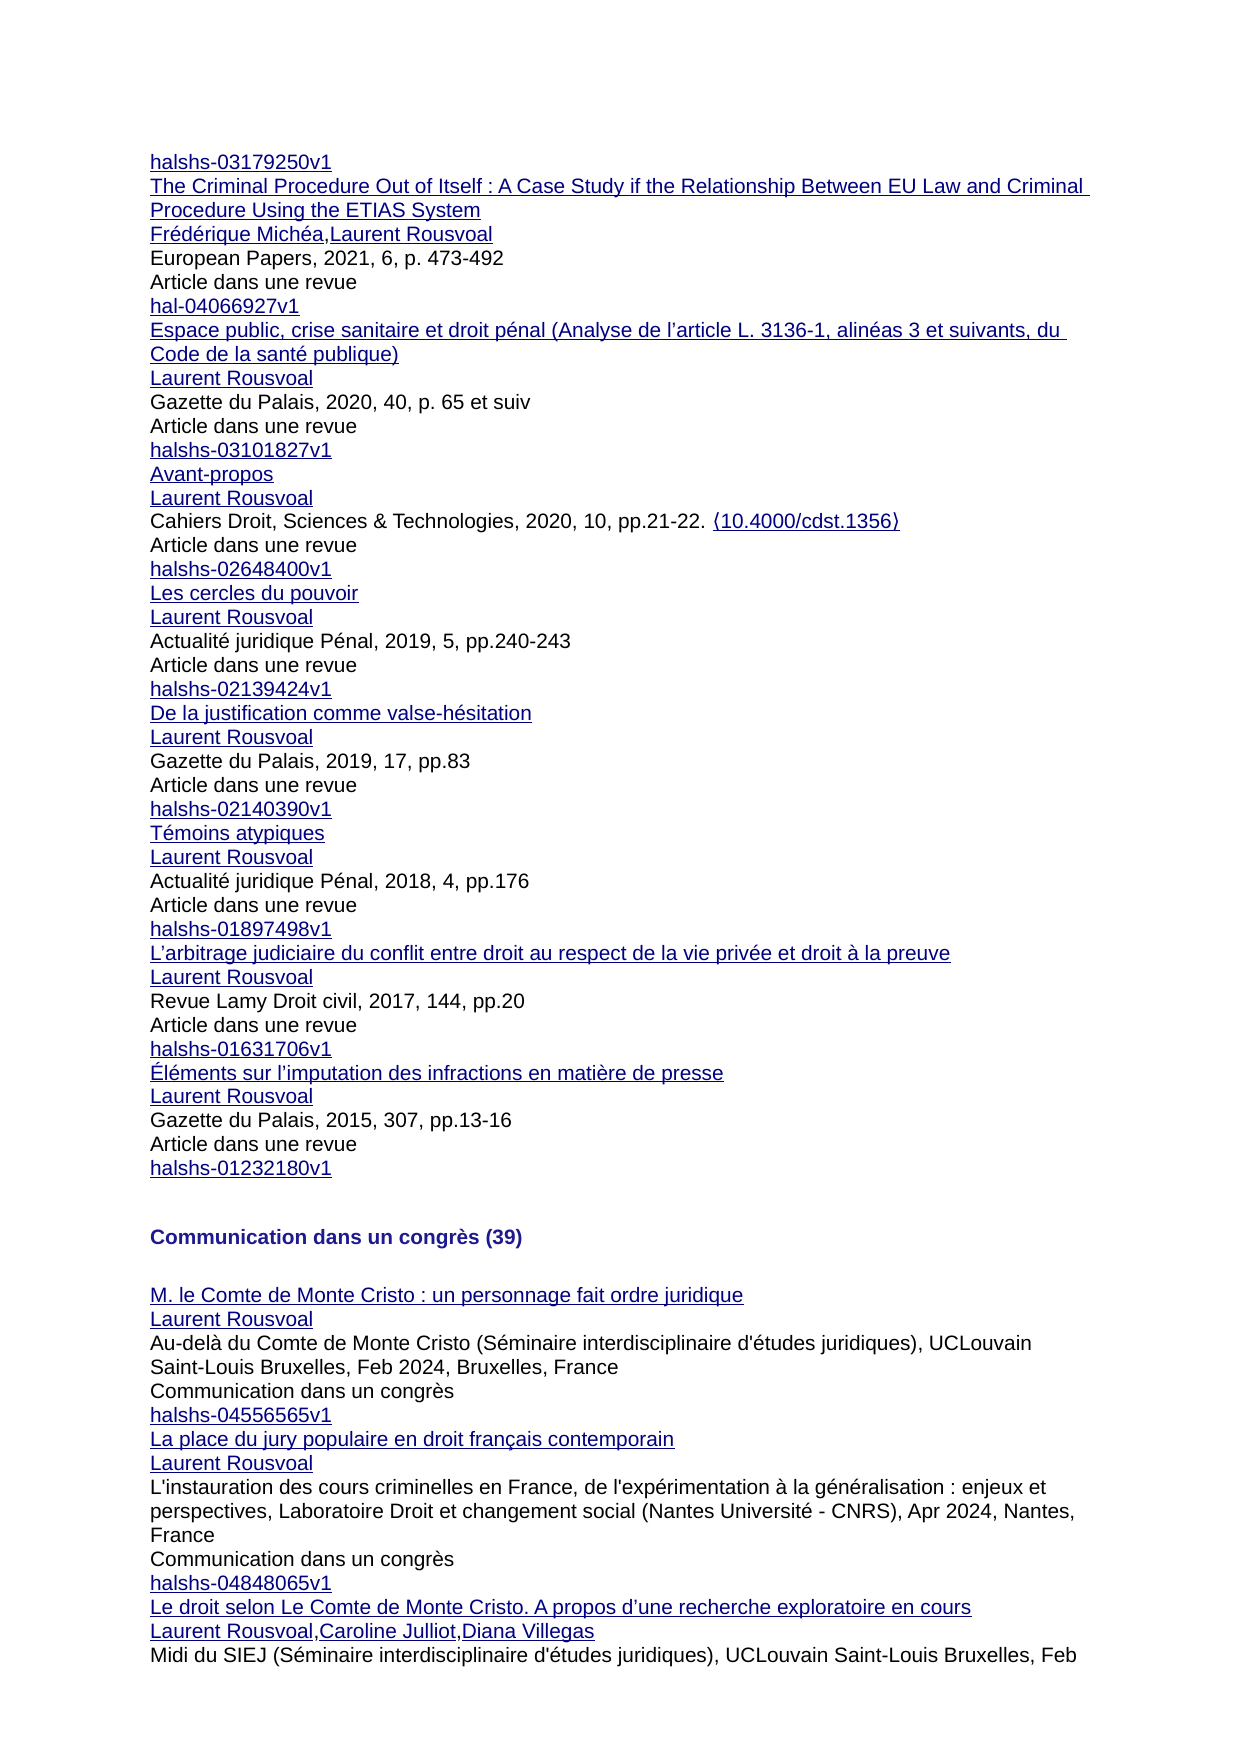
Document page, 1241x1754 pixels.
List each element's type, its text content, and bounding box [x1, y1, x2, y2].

table_cell La place du jury populaire en droit français contemporain Laurent Rousvoal L'instauration des cours criminelles en France, de l'expérimentation à la généralisation : enjeux et perspectives, Laboratoire Droit et changement social (Nantes Université - CNRS), Apr 2024, Nantes, France Communication dans un congrès halshs-04848065v1 [150, 1427, 1090, 1595]
table_cell L’arbitrage judiciaire du conflit entre droit au respect de la vie privée et droit à la preuve Laurent Rousvoal Revue Lamy Droit civil, 2017, 144, pp.20 Article dans une revue halshs-01631706v1 [150, 941, 1090, 1060]
table_cell The Criminal Procedure Out of Itself : A Case Study if the Relationship Between EU Law and Criminal [150, 174, 1090, 195]
table_cell Espace public, crise sanitaire et droit pénal (Analyse de l’article L. 3136-1, alinéas 3 et suivants, du Code de la santé publique) Laurent Rousvoal Gazette du Palais, 2020, 40, p. 65 et suiv Article dans une revue halshs-03101827v1 [150, 318, 1090, 461]
table_cell Témoins atypiques Laurent Rousvoal Actualité juridique Pénal, 2018, 4, pp.176 Article dans une revue halshs-01897498v1 [150, 821, 1090, 941]
subtitle Communication dans un congrès (39) [150, 1225, 1090, 1249]
table_cell Les cercles du pouvoir Laurent Rousvoal Actualité juridique Pénal, 2019, 5, pp.240-243 Article dans une revue halshs-02139424v1 [150, 581, 1090, 701]
table_header M. le Comte de Monte Cristo : un personnage fait ordre juridique Laurent Rousvoal Au-delà du Comte de Monte Cristo (Séminaire interdisciplinaire d'études juridiques), UCLouvain Saint-Louis Bruxelles, Feb 2024, Bruxelles, France Communication dans un congrès halshs-04556565v1 [150, 1283, 1090, 1427]
table_cell Éléments sur l’imputation des infractions en matière de presse Laurent Rousvoal Gazette du Palais, 2015, 307, pp.13-16 Article dans une revue halshs-01232180v1 [150, 1060, 1090, 1180]
table_cell Le droit selon Le Comte de Monte Cristo. A propos d’une recherche exploratoire en cours Laurent Rousvoal,Caroline Julliot,Diana Villegas Midi du SIEJ (Séminaire interdisciplinaire d'études juridiques), UCLouvain Saint-Louis Bruxelles, Feb [150, 1595, 1090, 1667]
table_cell De la justification comme valse-hésitation Laurent Rousvoal Gazette du Palais, 2019, 17, pp.83 Article dans une revue halshs-02140390v1 [150, 701, 1090, 821]
table_cell halshs-03179250v1 [150, 150, 1090, 174]
table_cell Avant-propos Laurent Rousvoal Cahiers Droit, Sciences & Technologies, 2020, 10, pp.21-22. ⟨10.4000/cdst.1356⟩ Article dans une revue halshs-02648400v1 [150, 461, 1090, 581]
table_cell Procedure Using the ETIAS System Frédérique Michéa,Laurent Rousvoal European Papers, 2021, 6, p. 473-492 Article dans une revue hal-04066927v1 [150, 196, 1090, 318]
